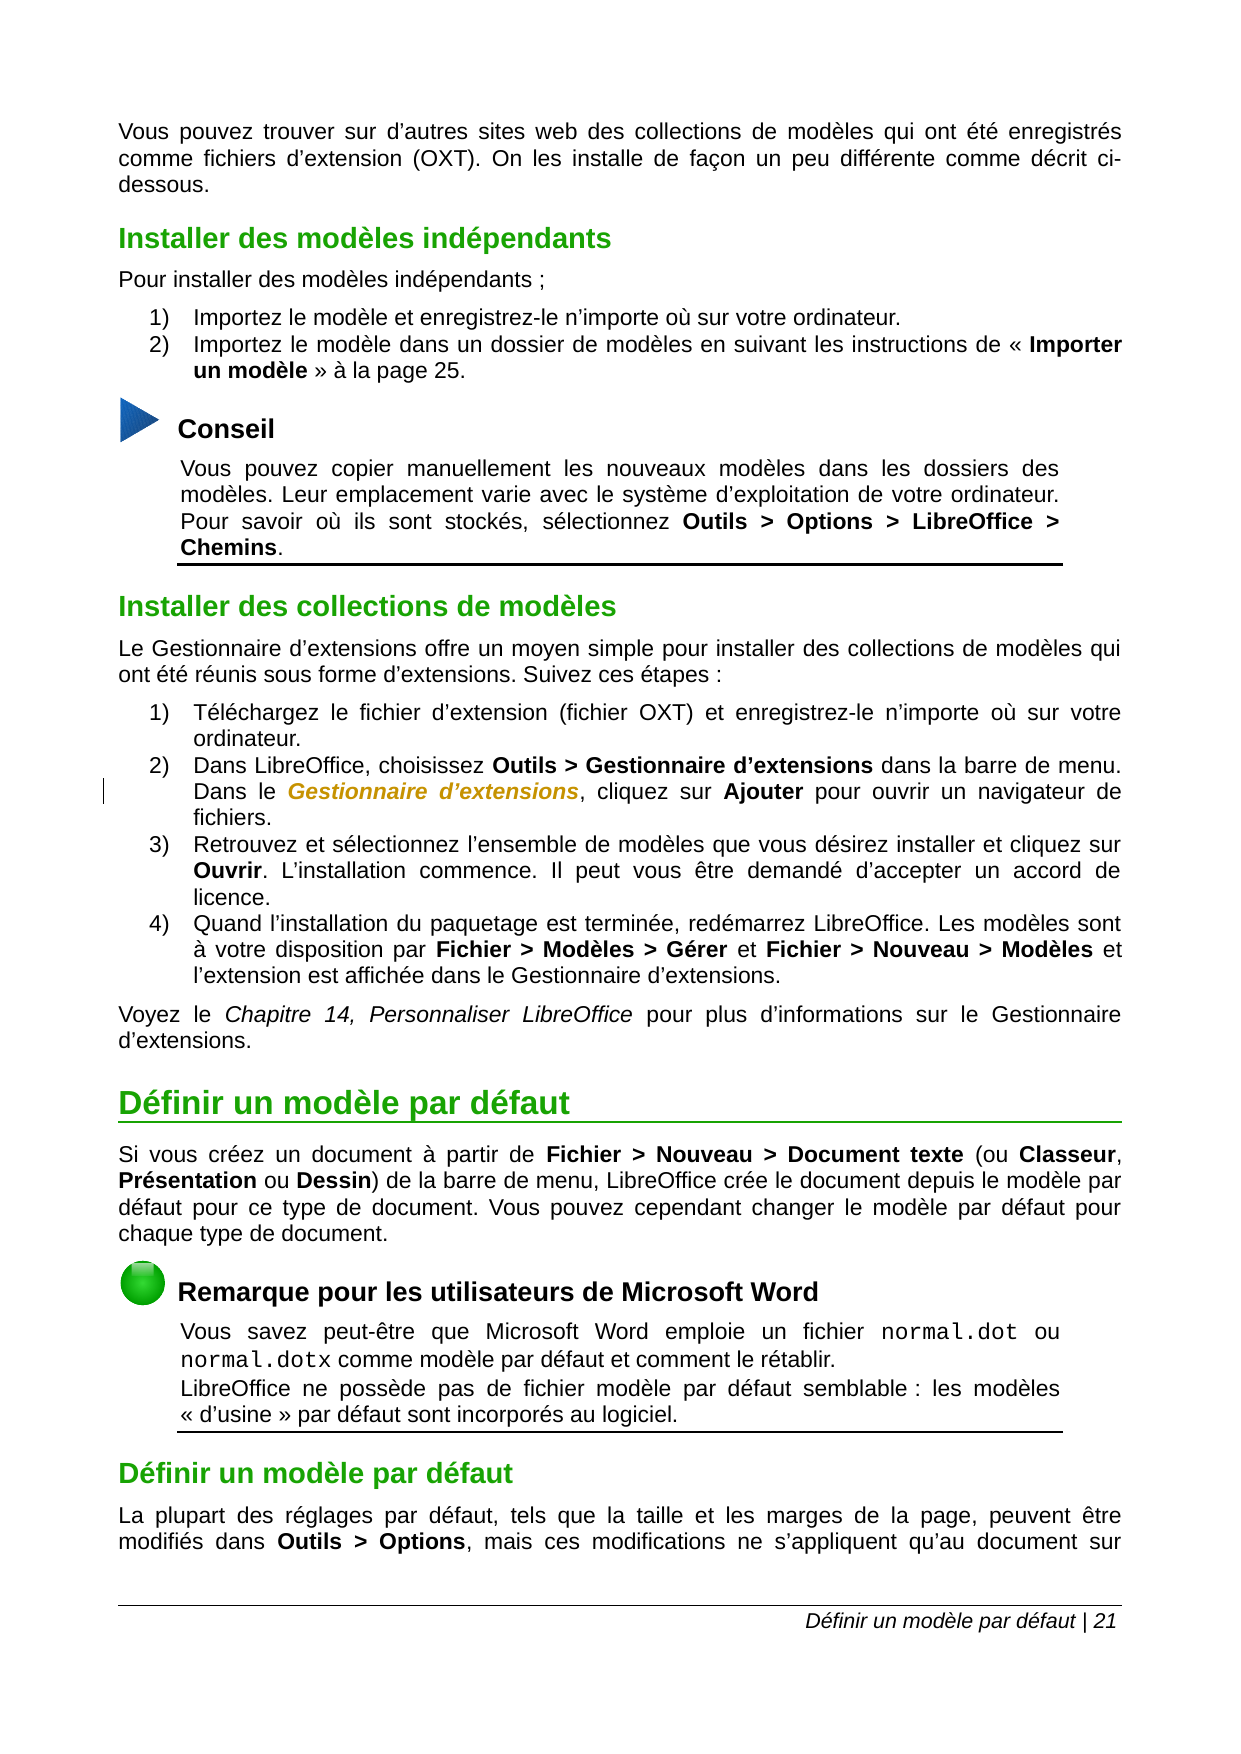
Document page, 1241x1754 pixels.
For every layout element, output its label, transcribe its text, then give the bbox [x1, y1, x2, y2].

text LibreOffice ne possède pas de fichier modèle par défaut semblable : les modèles « d’usine » par défaut sont incorporés au logiciel. [177, 1375, 1063, 1431]
list Dans LibreOffice, choisissez Outils > Gestionnaire d’extensions dans la barre de menu. Dans le Gestionnaire d’extensions, cliquez sur Ajouter pour ouvrir un navigateur de fichiers. [169, 752, 1122, 831]
subtitle Remarque pour les utilisateurs de Microsoft Word [118, 1258, 1122, 1308]
list Importez le modèle dans un dossier de modèles en suivant les instructions de « Importer un modèle » à la page 25. [169, 331, 1122, 383]
text Vous pouvez copier manuellement les nouveaux modèles dans les dossiers des modèles. Leur emplacement varie avec le système d’exploitation de votre ordinateur. Pour savoir où ils sont stockés, sélectionnez Outils > Options > LibreOffice > Chemins. [177, 452, 1063, 563]
text Le Gestionnaire d’extensions offre un moyen simple pour installer des collections de modèles qui ont été réunis sous forme d’extensions. Suivez ces étapes : [118, 634, 1122, 687]
list Retrouvez et sélectionnez l’ensemble de modèles que vous désirez installer et cliquez sur Ouvrir. L’installation commence. Il peut vous être demandé d’accepter un accord de licence. [169, 831, 1122, 910]
text Si vous créez un document à partir de Fichier > Nouveau > Document texte (ou Classeur, Présentation ou Dessin) de la barre de menu, LibreOffice crée le document depuis le modèle par défaut pour ce type de document. Vous pouvez cependant changer le modèle par défaut pour chaque type de document. [118, 1141, 1122, 1246]
text La plupart des réglages par défaut, tels que la taille et les marges de la page, peuvent être modifiés dans Outils > Options, mais ces modifications ne s’appliquent qu’au document sur [118, 1502, 1122, 1554]
subtitle Définir un modèle par défaut [118, 1456, 1122, 1490]
text Vous pouvez trouver sur d’autres sites web des collections de modèles qui ont été enregistrés comme fichiers d’extension (OXT). On les installe de façon un peu différente comme décrit ci-dessous. [118, 118, 1122, 197]
list Téléchargez le fichier d’extension (fichier OXT) et enregistrez-le n’importe où sur votre ordinateur. [169, 699, 1122, 752]
list Quand l’installation du paquetage est terminée, redémarrez LibreOffice. Les modèles sont à votre disposition par Fichier > Modèles > Gérer et Fichier > Nouveau > Modèles et l’extension est affichée dans le Gestionnaire d’extensions. [169, 910, 1122, 989]
subtitle Conseil [118, 395, 1122, 444]
text Vous savez peut-être que Microsoft Word emploie un fichier normal.dot ou normal.dotx comme modèle par défaut et comment le rétablir. [177, 1315, 1063, 1375]
list Importez le modèle et enregistrez-le n’importe où sur votre ordinateur. [169, 304, 1122, 331]
text Pour installer des modèles indépendants ; [118, 266, 1122, 292]
subtitle Installer des collections de modèles [118, 589, 1122, 623]
text Voyez le Chapitre 14, Personnaliser LibreOffice pour plus d’informations sur le Gestionnaire d’extensions. [118, 1001, 1122, 1053]
subtitle Définir un modèle par défaut [118, 1083, 1122, 1121]
subtitle Installer des modèles indépendants [118, 221, 1122, 254]
